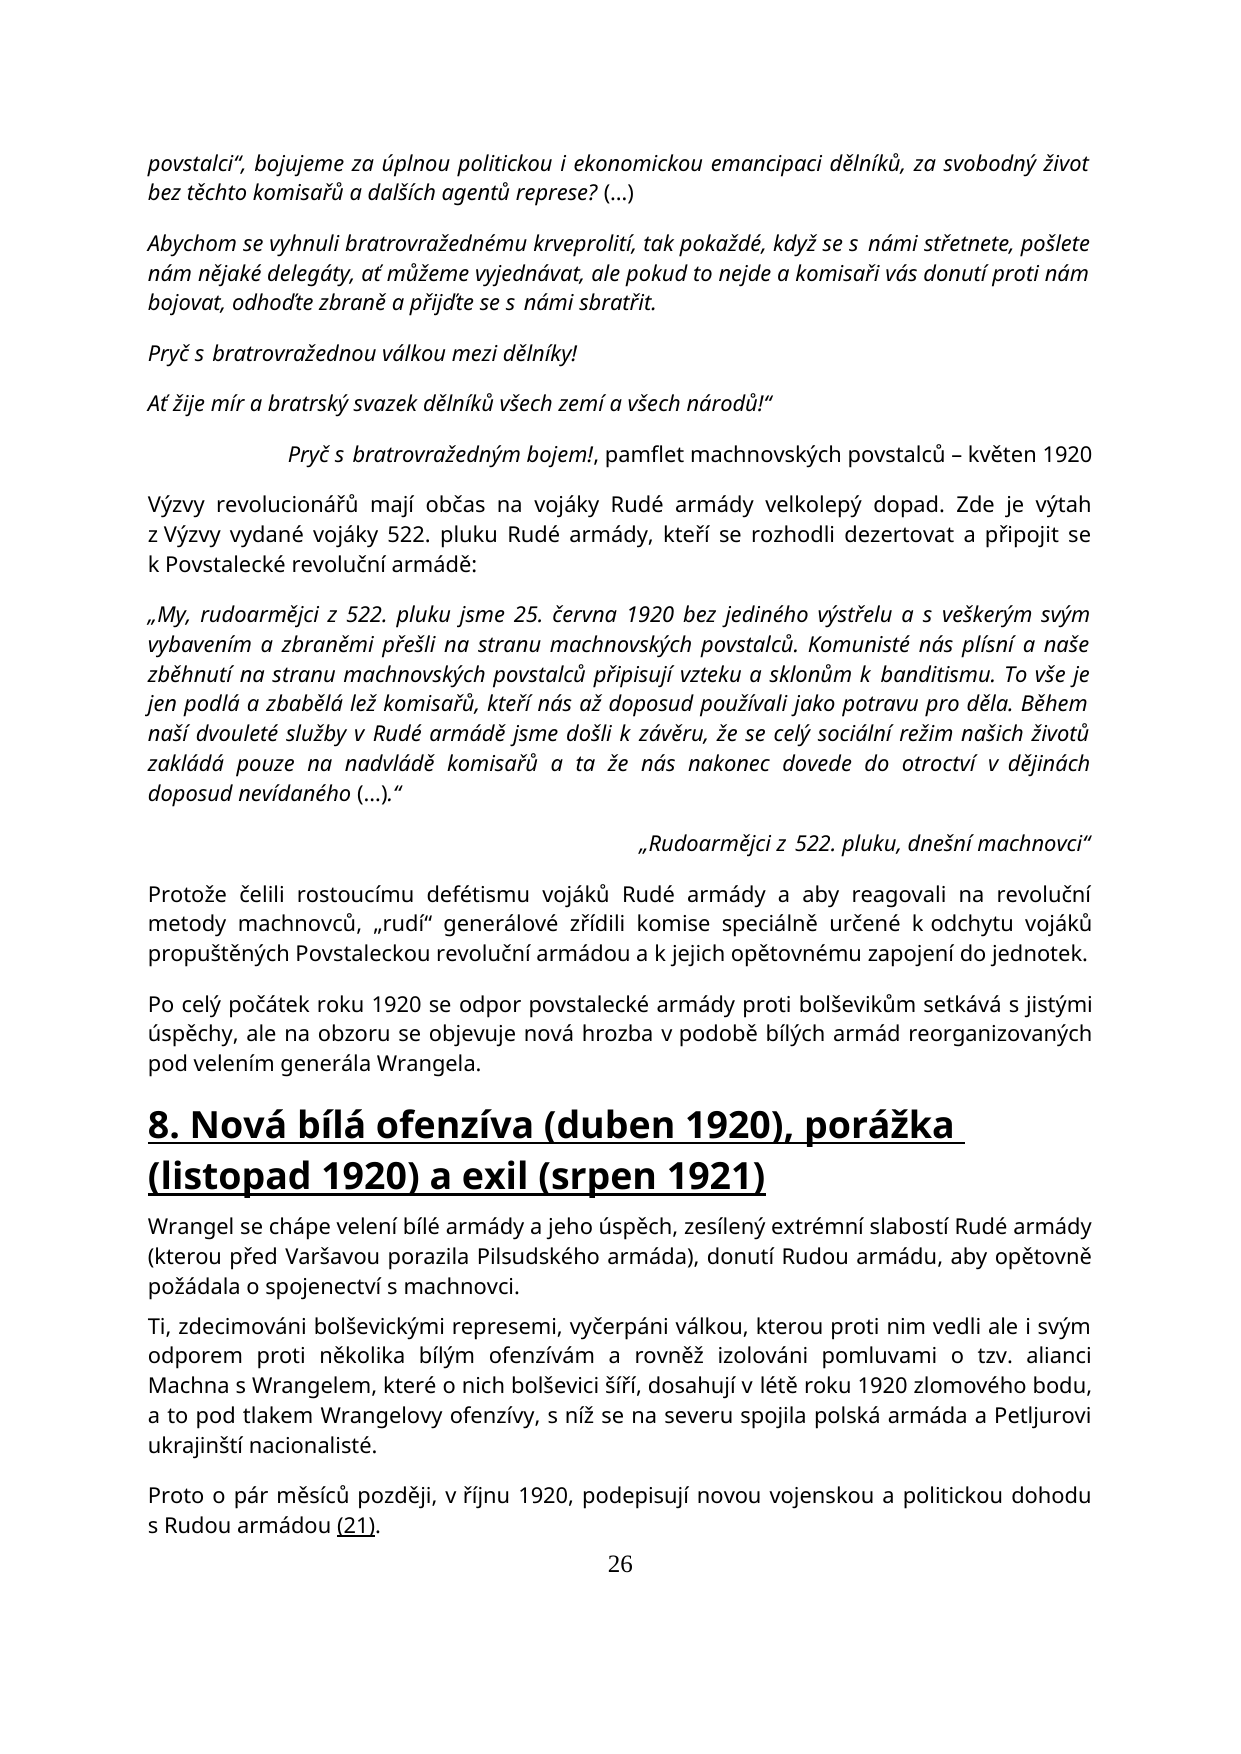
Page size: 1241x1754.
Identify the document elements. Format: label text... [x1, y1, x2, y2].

text Proto o pár měsíců později, v říjnu 1920, podepisují novou vojenskou a politickou dohodu s Rudou armádou (21). [148, 1480, 1093, 1540]
text „My, rudoarmějci z 522. pluku jsme 25. června 1920 bez jediného výstřelu a s veškerým svým vybavením a zbraněmi přešli na stranu machnovských povstalců. Komunisté nás plísní a naše zběhnutí na stranu machnovských povstalců připisují vzteku a sklonům k banditismu. To vše je jen podlá a zbabělá lež komisařů, kteří nás až doposud používali jako potravu pro děla. Během naší dvouleté služby v Rudé armádě jsme došli k závěru, že se celý sociální režim našich životů zakládá pouze na nadvládě komisařů a ta že nás nakonec dovede do otroctví v dějinách doposud nevídaného (…).“ [148, 599, 1093, 808]
text Abychom se vyhnuli bratrovražednému krveprolití, tak pokaždé, když se s námi střetnete, pošlete nám nějaké delegáty, ať můžeme vyjednávat, ale pokud to nejde a komisaři vás donutí proti nám bojovat, odhoďte zbraně a přijďte se s námi sbratřit. [148, 228, 1093, 317]
text povstalci“, bojujeme za úplnou politickou i ekonomickou emancipaci dělníků, za svobodný život bez těchto komisařů a dalších agentů represe? (…) [148, 148, 1093, 207]
text Po celý počátek roku 1920 se odpor povstalecké armády proti bolševikům setkává s jistými úspěchy, ale na obzoru se objevuje nová hrozba v podobě bílých armád reorganizovaných pod velením generála Wrangela. [148, 989, 1093, 1078]
text Protože čelili rostoucímu defétismu vojáků Rudé armády a aby reagovali na revoluční metody machnovců, „rudí“ generálové zřídili komise speciálně určené k odchytu vojáků propuštěných Povstaleckou revoluční armádou a k jejich opětovnému zapojení do jednotek. [148, 879, 1093, 968]
text Wrangel se chápe velení bílé armády a jeho úspěch, zesílený extrémní slabostí Rudé armády (kterou před Varšavou porazila Pilsudského armáda), donutí Rudou armádu, aby opětovně požádala o spojenectví s machnovci. [148, 1211, 1093, 1300]
text Ať žije mír a bratrský svazek dělníků všech zemí a všech národů!“ [148, 388, 1093, 418]
text Pryč s bratrovražedným bojem!, pamflet machnovských povstalců – květen 1920 [148, 439, 1093, 468]
text „Rudoarmějci z 522. pluku, dnešní machnovci“ [148, 828, 1093, 858]
text Pryč s bratrovražednou válkou mezi dělníky! [148, 338, 1093, 368]
text Ti, zdecimováni bolševickými represemi, vyčerpáni válkou, kterou proti nim vedli ale i svým odporem proti několika bílým ofenzívám a rovněž izolováni pomluvami o tzv. alianci Machna s Wrangelem, které o nich bolševici šíří, dosahují v létě roku 1920 zlomového bodu, a to pod tlakem Wrangelovy ofenzívy, s níž se na severu spojila polská armáda a Petljurovi ukrajinští nacionalisté. [148, 1311, 1093, 1460]
subtitle 8. Nová bílá ofenzíva (duben 1920), porážka (listopad 1920) a exil (srpen 1921) [148, 1099, 1093, 1201]
text Výzvy revolucionářů mají občas na vojáky Rudé armády velkolepý dopad. Zde je výtah z Výzvy vydané vojáky 522. pluku Rudé armády, kteří se rozhodli dezertovat a připojit se k Povstalecké revoluční armádě: [148, 489, 1093, 578]
